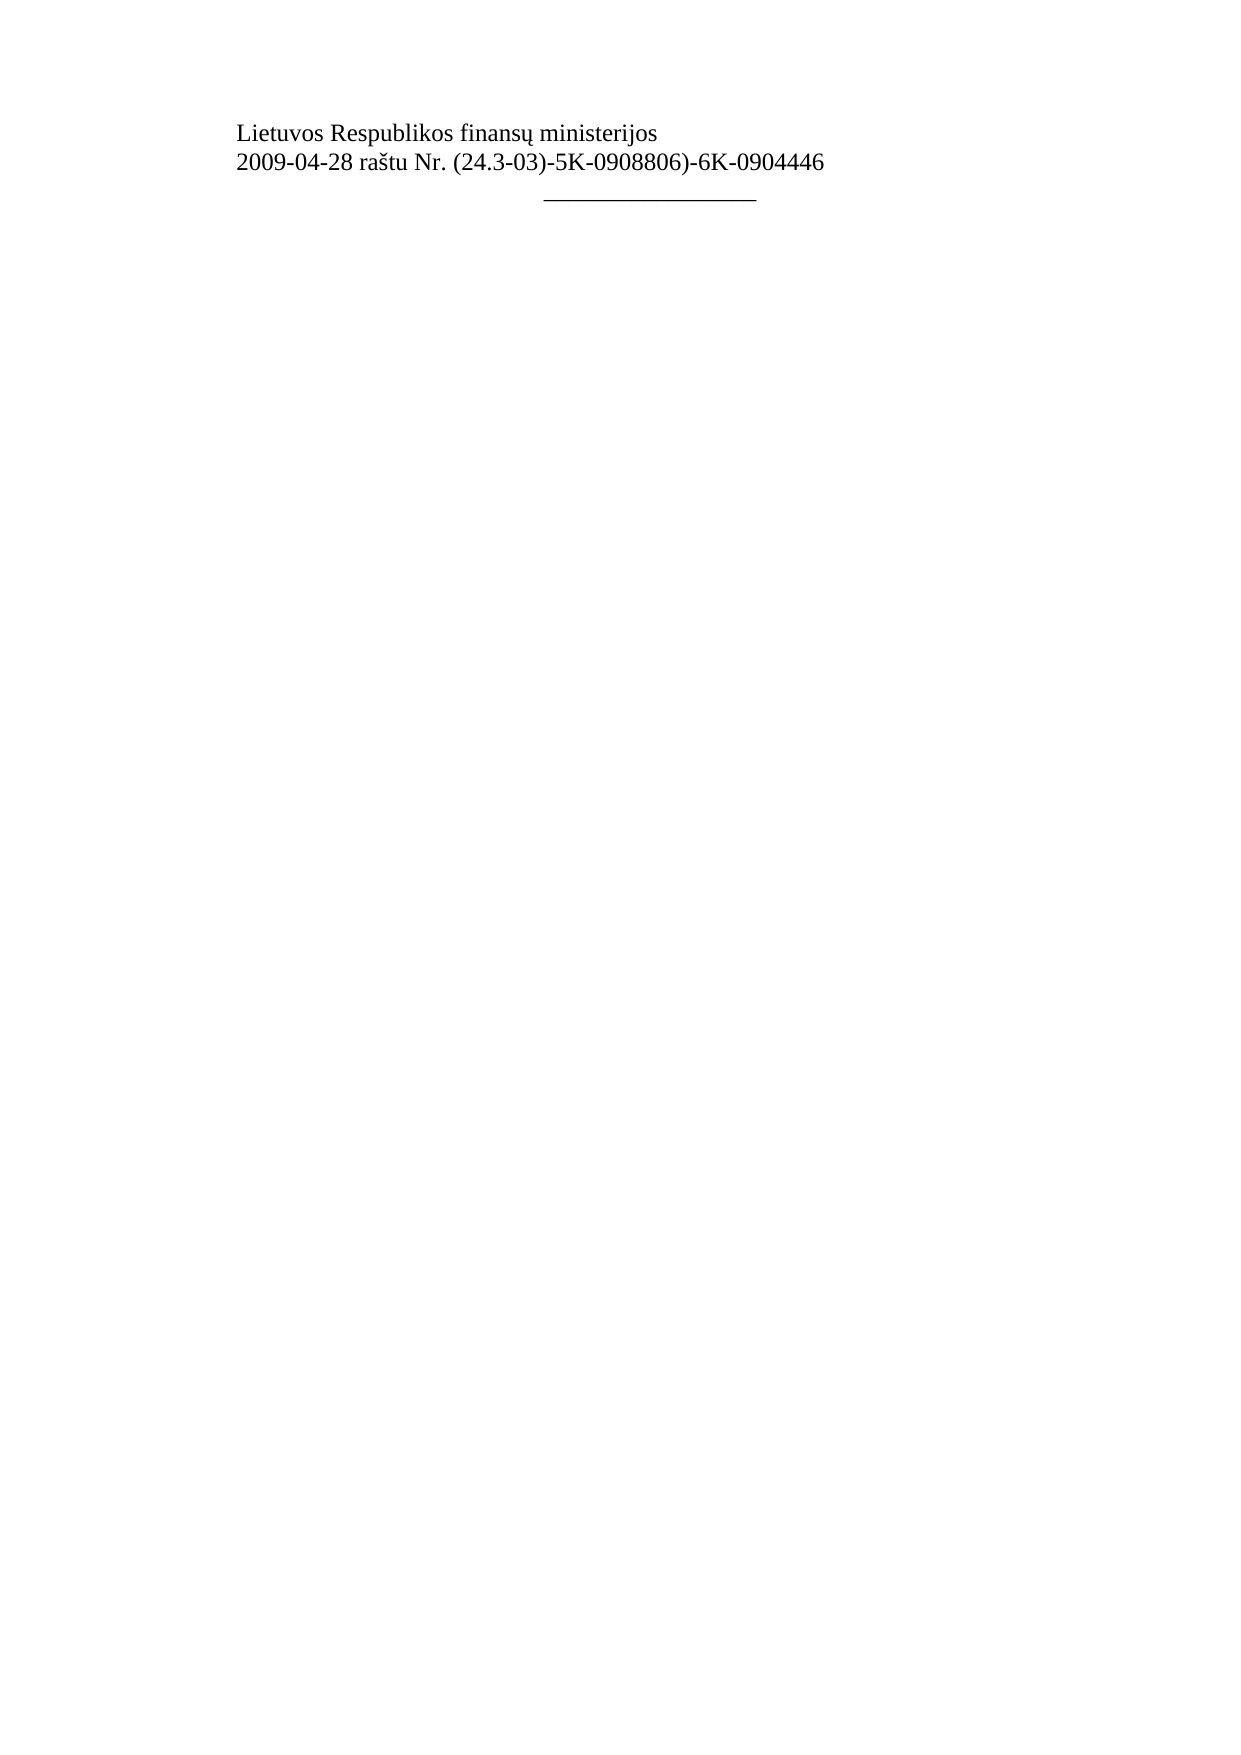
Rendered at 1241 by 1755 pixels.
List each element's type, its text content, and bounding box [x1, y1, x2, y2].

text 2009-04-28 raštu Nr. (24.3-03)-5K-0908806)-6K-0904446 [177, 147, 1122, 176]
text Lietuvos Respublikos finansų ministerijos [236, 118, 1122, 147]
text _________________ [177, 176, 1122, 204]
